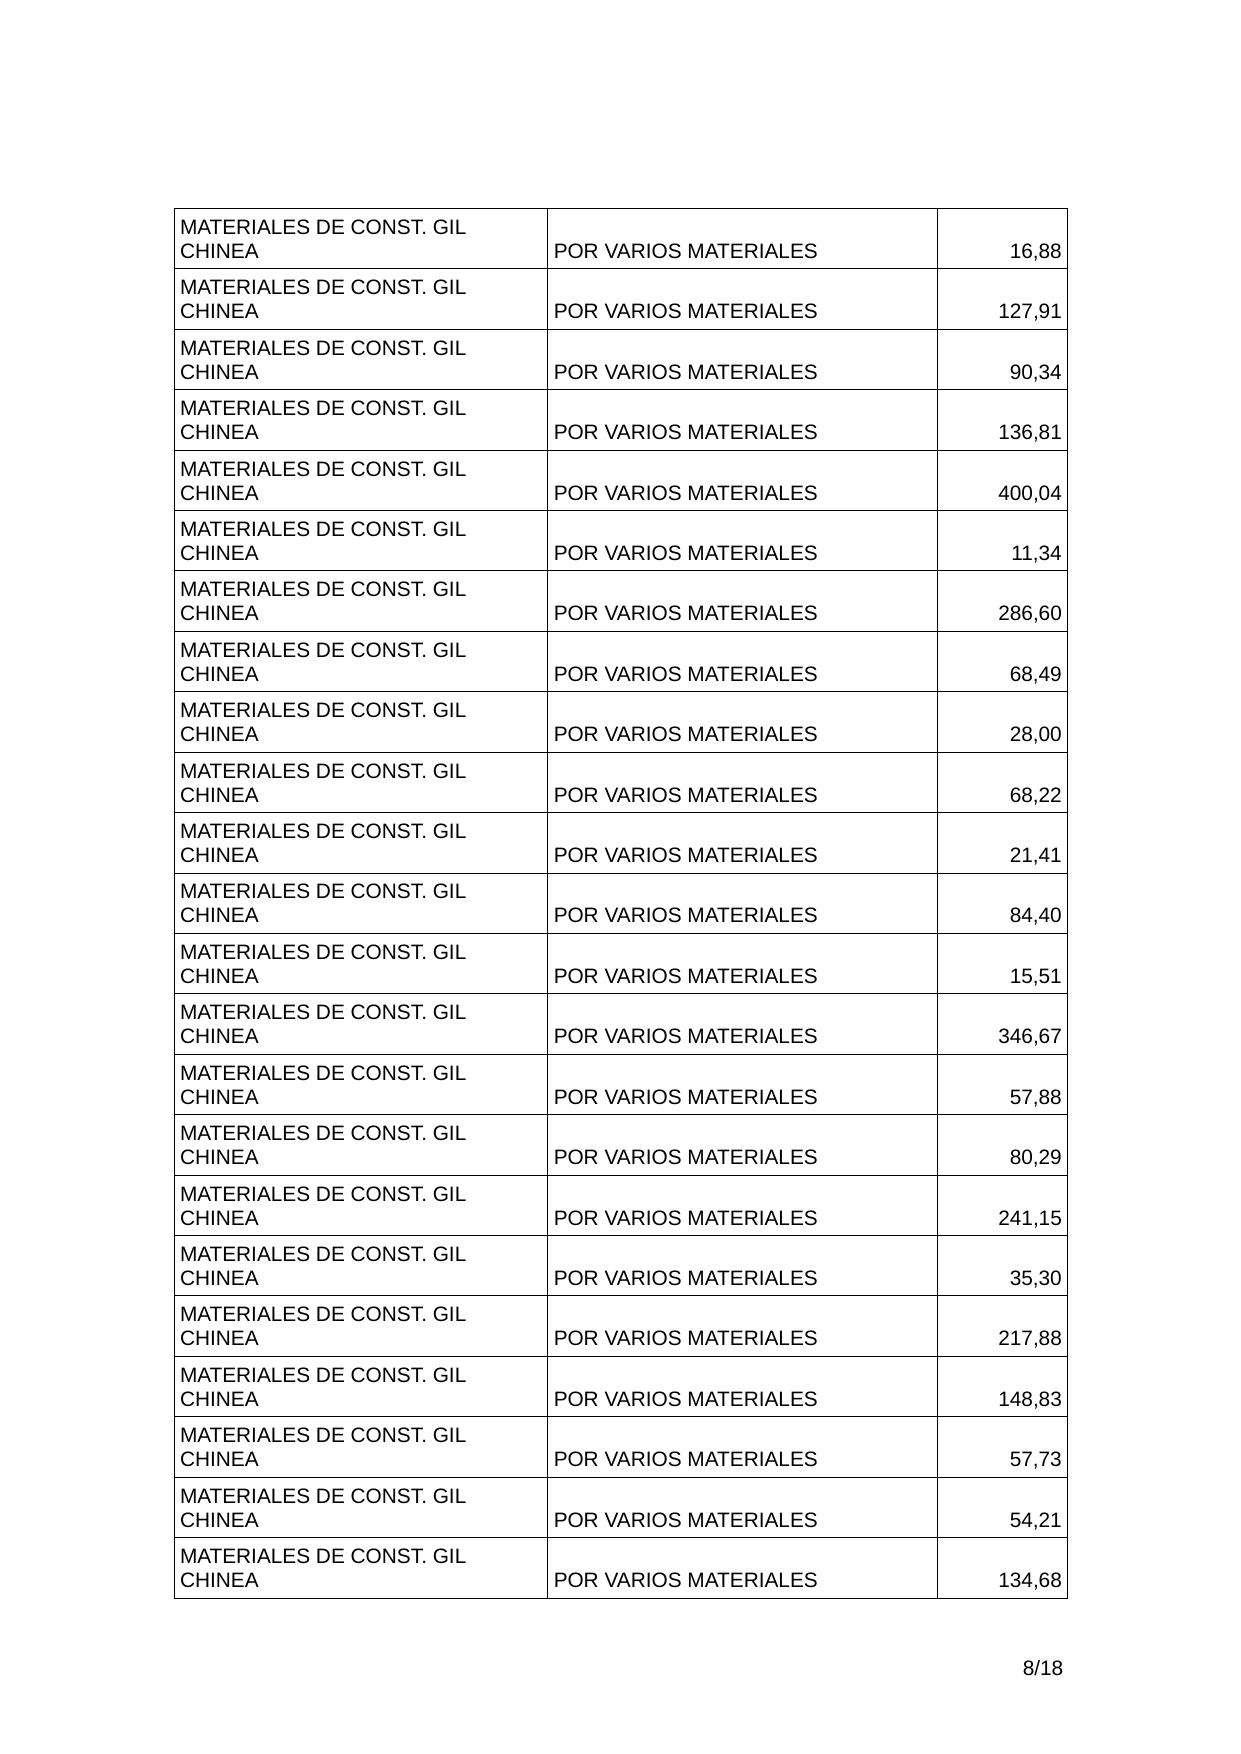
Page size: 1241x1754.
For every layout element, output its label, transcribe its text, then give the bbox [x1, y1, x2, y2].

table_cell MATERIALES DE CONST. GIL CHINEA [175, 330, 547, 389]
table_cell POR VARIOS MATERIALES [548, 1176, 937, 1235]
table_cell 15,51 [938, 934, 1067, 993]
table_cell POR VARIOS MATERIALES [548, 813, 937, 872]
table_cell POR VARIOS MATERIALES [548, 1357, 937, 1416]
table_cell 241,15 [938, 1176, 1067, 1235]
table_cell MATERIALES DE CONST. GIL CHINEA [175, 813, 547, 872]
table_cell 28,00 [938, 692, 1067, 752]
table_cell 127,91 [938, 269, 1067, 329]
table_cell MATERIALES DE CONST. GIL CHINEA [175, 1357, 547, 1416]
table_cell MATERIALES DE CONST. GIL CHINEA [175, 753, 547, 812]
table_cell MATERIALES DE CONST. GIL CHINEA [175, 692, 547, 752]
table_cell 80,29 [938, 1115, 1067, 1174]
table_cell MATERIALES DE CONST. GIL CHINEA [175, 1478, 547, 1537]
table_cell POR VARIOS MATERIALES [548, 1236, 937, 1295]
table_cell MATERIALES DE CONST. GIL CHINEA [175, 451, 547, 510]
table_cell POR VARIOS MATERIALES [548, 632, 937, 691]
table_cell 136,81 [938, 390, 1067, 449]
table_cell MATERIALES DE CONST. GIL CHINEA [175, 1176, 547, 1235]
table_cell 400,04 [938, 451, 1067, 510]
table_cell POR VARIOS MATERIALES [548, 269, 937, 329]
table_cell MATERIALES DE CONST. GIL CHINEA [175, 994, 547, 1054]
table_cell POR VARIOS MATERIALES [548, 209, 937, 268]
table_cell MATERIALES DE CONST. GIL CHINEA [175, 571, 547, 631]
table_cell 346,67 [938, 994, 1067, 1054]
table_cell 68,49 [938, 632, 1067, 691]
table_cell POR VARIOS MATERIALES [548, 753, 937, 812]
table_cell MATERIALES DE CONST. GIL CHINEA [175, 1055, 547, 1114]
table_cell MATERIALES DE CONST. GIL CHINEA [175, 632, 547, 691]
table_cell POR VARIOS MATERIALES [548, 934, 937, 993]
table_cell POR VARIOS MATERIALES [548, 451, 937, 510]
table_cell POR VARIOS MATERIALES [548, 1538, 937, 1597]
table_cell 286,60 [938, 571, 1067, 631]
table_cell 57,73 [938, 1417, 1067, 1477]
table_cell POR VARIOS MATERIALES [548, 330, 937, 389]
table_cell 134,68 [938, 1538, 1067, 1597]
table_cell POR VARIOS MATERIALES [548, 1115, 937, 1174]
table_cell POR VARIOS MATERIALES [548, 571, 937, 631]
table_cell MATERIALES DE CONST. GIL CHINEA [175, 209, 547, 268]
table_cell 90,34 [938, 330, 1067, 389]
table_cell POR VARIOS MATERIALES [548, 1055, 937, 1114]
table_cell MATERIALES DE CONST. GIL CHINEA [175, 1296, 547, 1356]
table_cell 54,21 [938, 1478, 1067, 1537]
table_cell 68,22 [938, 753, 1067, 812]
table_cell POR VARIOS MATERIALES [548, 390, 937, 449]
table_cell MATERIALES DE CONST. GIL CHINEA [175, 1417, 547, 1477]
table_cell POR VARIOS MATERIALES [548, 1417, 937, 1477]
table_cell MATERIALES DE CONST. GIL CHINEA [175, 511, 547, 570]
table_cell POR VARIOS MATERIALES [548, 511, 937, 570]
table_cell POR VARIOS MATERIALES [548, 692, 937, 752]
table_cell POR VARIOS MATERIALES [548, 874, 937, 933]
table_cell MATERIALES DE CONST. GIL CHINEA [175, 390, 547, 449]
table_cell MATERIALES DE CONST. GIL CHINEA [175, 1236, 547, 1295]
table_cell POR VARIOS MATERIALES [548, 994, 937, 1054]
table_cell 35,30 [938, 1236, 1067, 1295]
table_cell POR VARIOS MATERIALES [548, 1478, 937, 1537]
table_cell 148,83 [938, 1357, 1067, 1416]
table_cell 84,40 [938, 874, 1067, 933]
table_cell 11,34 [938, 511, 1067, 570]
table_cell MATERIALES DE CONST. GIL CHINEA [175, 269, 547, 329]
table_cell MATERIALES DE CONST. GIL CHINEA [175, 934, 547, 993]
table_cell 16,88 [938, 209, 1067, 268]
table_cell 57,88 [938, 1055, 1067, 1114]
table_cell POR VARIOS MATERIALES [548, 1296, 937, 1356]
table_cell MATERIALES DE CONST. GIL CHINEA [175, 1115, 547, 1174]
table_cell MATERIALES DE CONST. GIL CHINEA [175, 874, 547, 933]
table_cell 217,88 [938, 1296, 1067, 1356]
table_cell 21,41 [938, 813, 1067, 872]
table_cell MATERIALES DE CONST. GIL CHINEA [175, 1538, 547, 1597]
